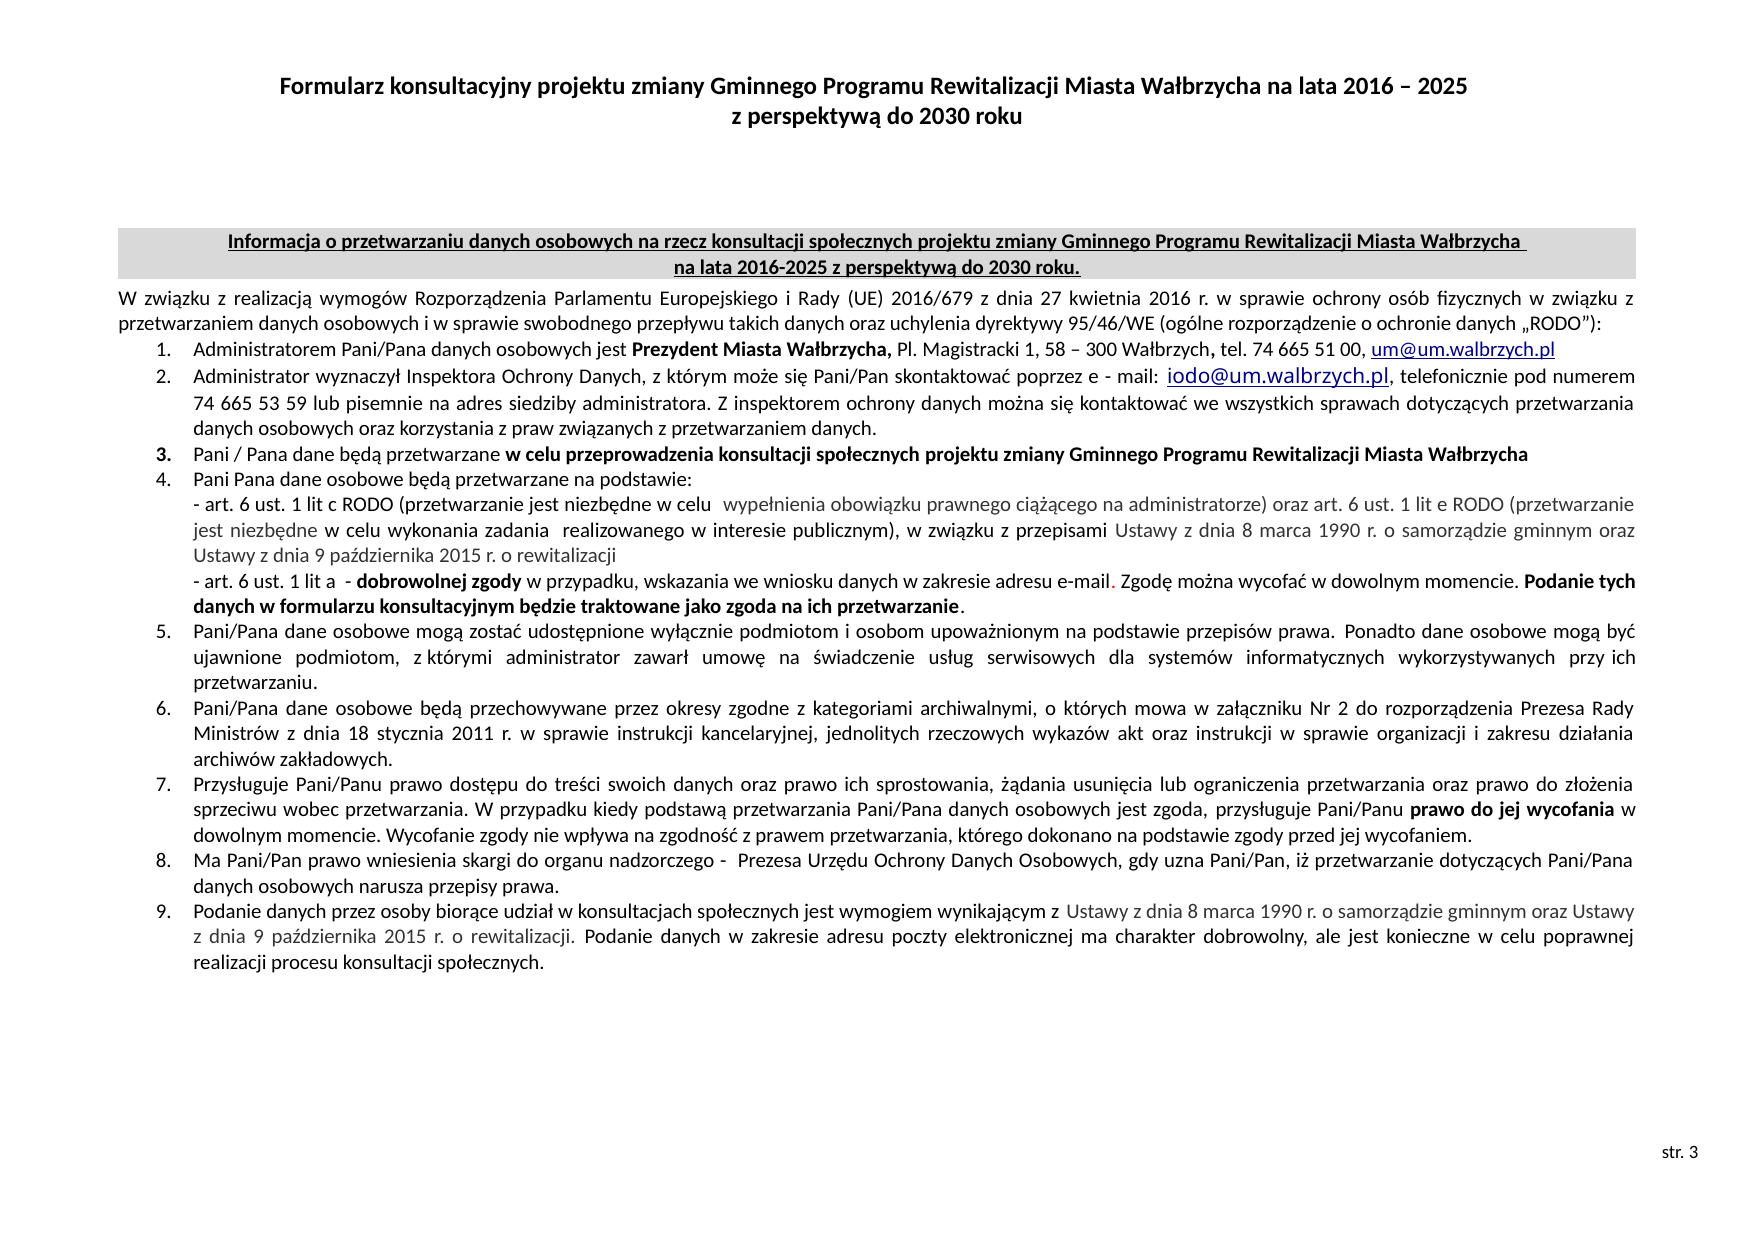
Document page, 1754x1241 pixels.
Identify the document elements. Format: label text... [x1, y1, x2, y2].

list Pani / Pana dane będą przetwarzane w celu przeprowadzenia konsultacji społecznych projektu zmiany Gminnego Programu Rewitalizacji Miasta Wałbrzycha [156, 441, 1636, 466]
list Ma Pani/Pan prawo wniesienia skargi do organu nadzorczego - Prezesa Urzędu Ochrony Danych Osobowych, gdy uzna Pani/Pan, iż przetwarzanie dotyczących Pani/Pana danych osobowych narusza przepisy prawa. [156, 847, 1636, 898]
text W związku z realizacją wymogów Rozporządzenia Parlamentu Europejskiego i Rady (UE) 2016/679 z dnia 27 kwietnia 2016 r. w sprawie ochrony osób fizycznych w związku z przetwarzaniem danych osobowych i w sprawie swobodnego przepływu takich danych oraz uchylenia dyrektywy 95/46/WE (ogólne rozporządzenie o ochronie danych „RODO”): [118, 285, 1636, 336]
list Przysługuje Pani/Panu prawo dostępu do treści swoich danych oraz prawo ich sprostowania, żądania usunięcia lub ograniczenia przetwarzania oraz prawo do złożenia sprzeciwu wobec przetwarzania. W przypadku kiedy podstawą przetwarzania Pani/Pana danych osobowych jest zgoda, przysługuje Pani/Panu prawo do jej wycofania w dowolnym momencie. Wycofanie zgody nie wpływa na zgodność z prawem przetwarzania, którego dokonano na podstawie zgody przed jej wycofaniem. [156, 771, 1636, 847]
list Administratorem Pani/Pana danych osobowych jest Prezydent Miasta Wałbrzycha, Pl. Magistracki 1, 58 – 300 Wałbrzych, tel. 74 665 51 00, um@um.walbrzych.pl [156, 336, 1636, 361]
list - art. 6 ust. 1 lit a - dobrowolnej zgody w przypadku, wskazania we wniosku danych w zakresie adresu e-mail. Zgodę można wycofać w dowolnym momencie. Podanie tych danych w formularzu konsultacyjnym będzie traktowane jako zgoda na ich przetwarzanie. [156, 568, 1636, 619]
list Administrator wyznaczył Inspektora Ochrony Danych, z którym może się Pani/Pan skontaktować poprzez e - mail: iodo@um.walbrzych.pl, telefonicznie pod numerem 74 665 53 59 lub pisemnie na adres siedziby administratora. Z inspektorem ochrony danych można się kontaktować we wszystkich sprawach dotyczących przetwarzania danych osobowych oraz korzystania z praw związanych z przetwarzaniem danych. [156, 361, 1636, 441]
list Podanie danych przez osoby biorące udział w konsultacjach społecznych jest wymogiem wynikającym z Ustawy z dnia 8 marca 1990 r. o samorządzie gminnym oraz Ustawy z dnia 9 października 2015 r. o rewitalizacji. Podanie danych w zakresie adresu poczty elektronicznej ma charakter dobrowolny, ale jest konieczne w celu poprawnej realizacji procesu konsultacji społecznych. [156, 898, 1636, 974]
text - art. 6 ust. 1 lit c RODO (przetwarzanie jest niezbędne w celu wypełnienia obowiązku prawnego ciążącego na administratorze) oraz art. 6 ust. 1 lit e RODO (przetwarzanie jest niezbędne w celu wykonania zadania realizowanego w interesie publicznym), w związku z przepisami Ustawy z dnia 8 marca 1990 r. o samorządzie gminnym oraz Ustawy z dnia 9 października 2015 r. o rewitalizacji [193, 492, 1636, 568]
text Informacja o przetwarzaniu danych osobowych na rzecz konsultacji społecznych projektu zmiany Gminnego Programu Rewitalizacji Miasta Wałbrzycha na lata 2016-2025 z perspektywą do 2030 roku. [118, 228, 1636, 279]
list Pani Pana dane osobowe będą przetwarzane na podstawie: [156, 466, 1636, 492]
list Pani/Pana dane osobowe mogą zostać udostępnione wyłącznie podmiotom i osobom upoważnionym na podstawie przepisów prawa. Ponadto dane osobowe mogą być ujawnione podmiotom, z którymi administrator zawarł umowę na świadczenie usług serwisowych dla systemów informatycznych wykorzystywanych przy ich przetwarzaniu. [156, 619, 1636, 695]
list Pani/Pana dane osobowe będą przechowywane przez okresy zgodne z kategoriami archiwalnymi, o których mowa w załączniku Nr 2 do rozporządzenia Prezesa Rady Ministrów z dnia 18 stycznia 2011 r. w sprawie instrukcji kancelaryjnej, jednolitych rzeczowych wykazów akt oraz instrukcji w sprawie organizacji i zakresu działania archiwów zakładowych. [156, 695, 1636, 771]
